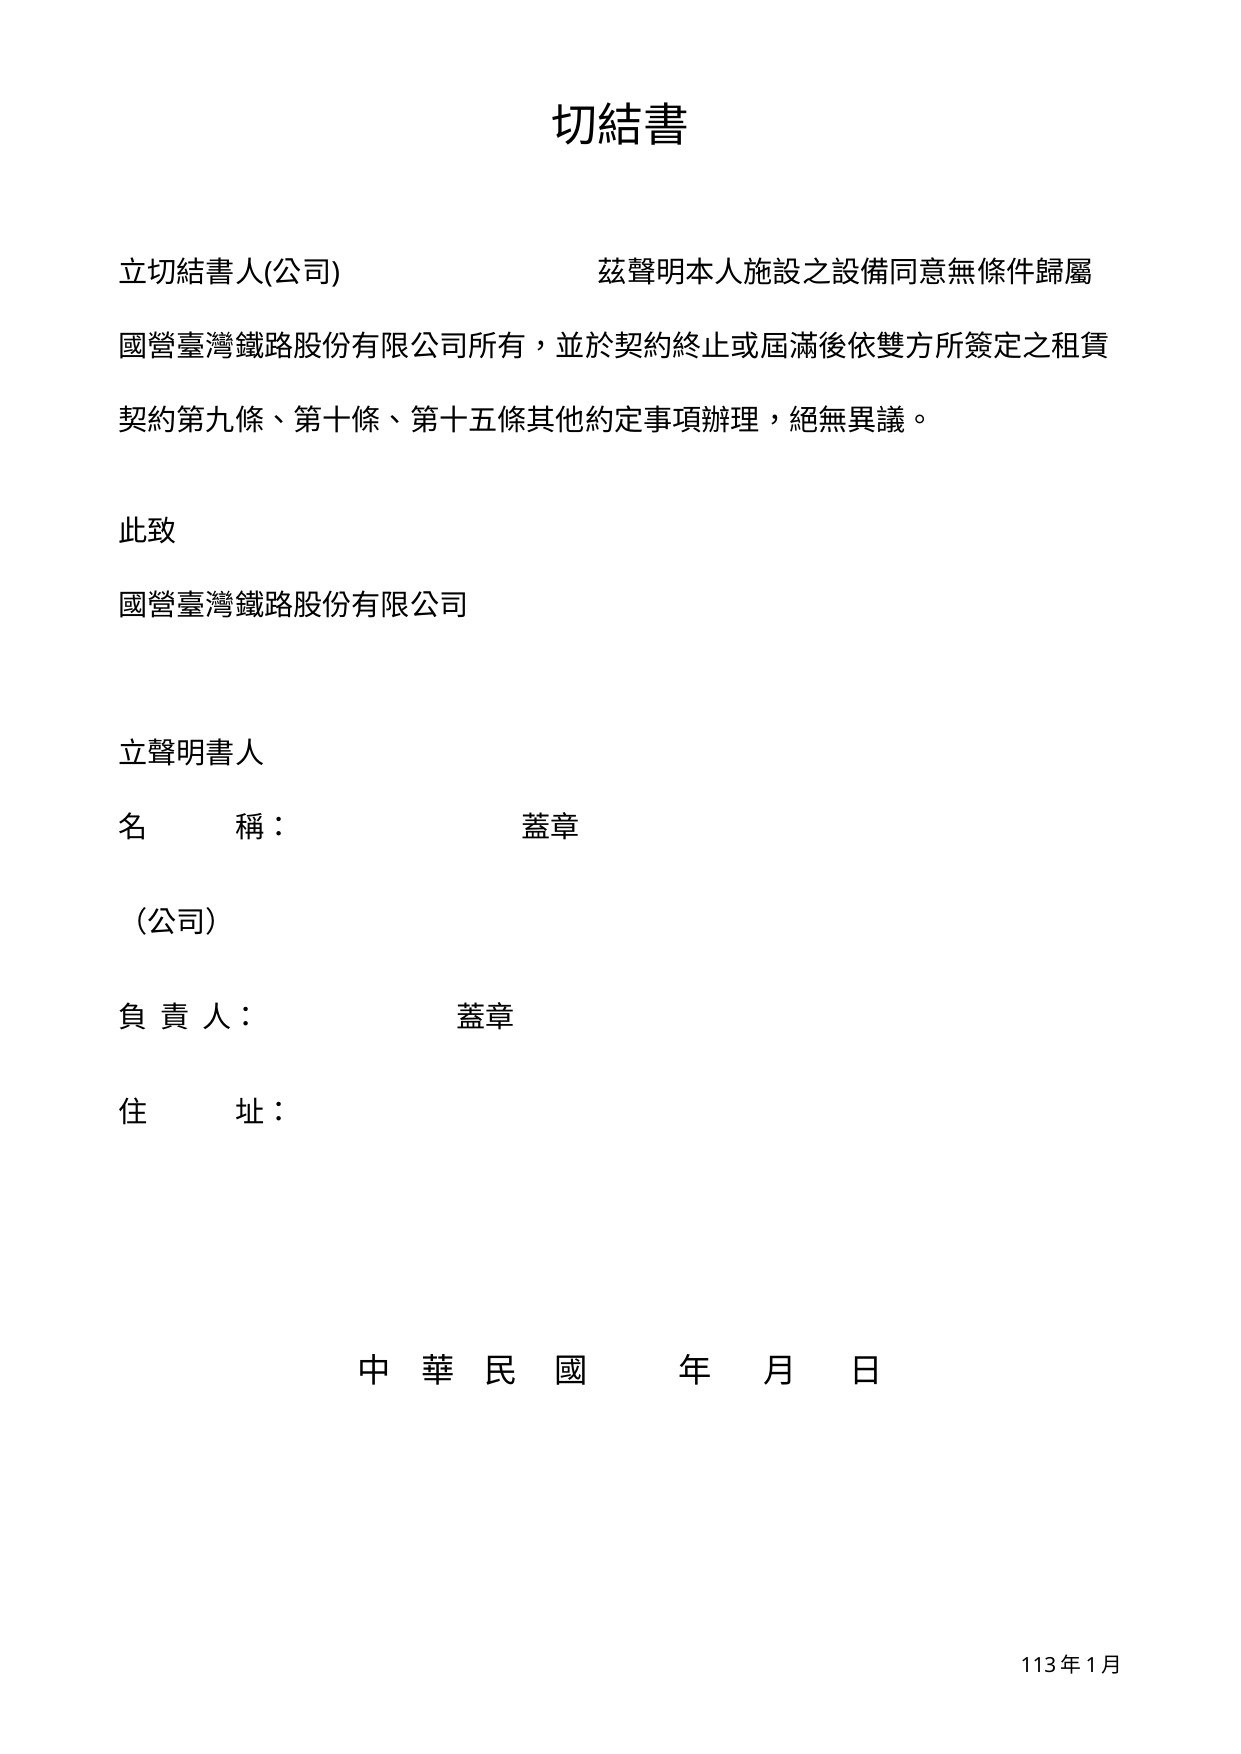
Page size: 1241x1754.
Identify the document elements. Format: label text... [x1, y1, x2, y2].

text 此致 [118, 491, 1122, 565]
text 負 責 人： 蓋章 [118, 977, 1122, 1051]
text 立聲明書人 [118, 713, 1122, 787]
text 切結書 [118, 85, 1122, 159]
text 名 稱： 蓋章 [118, 787, 1122, 861]
text 立切結書人(公司) 茲聲明本人施設之設備同意無條件歸屬國營臺灣鐵路股份有限公司所有，並於契約終止或屆滿後依雙方所簽定之租賃契約第九條、第十條、第十五條其他約定事項辦理，絕無異議。 [118, 233, 1122, 454]
text 住 址： [118, 1073, 1122, 1147]
text 中 華 民 國 年 月 日 [118, 1331, 1122, 1405]
text （公司） [118, 882, 1122, 956]
text 國營臺灣鐵路股份有限公司 [118, 565, 1122, 639]
